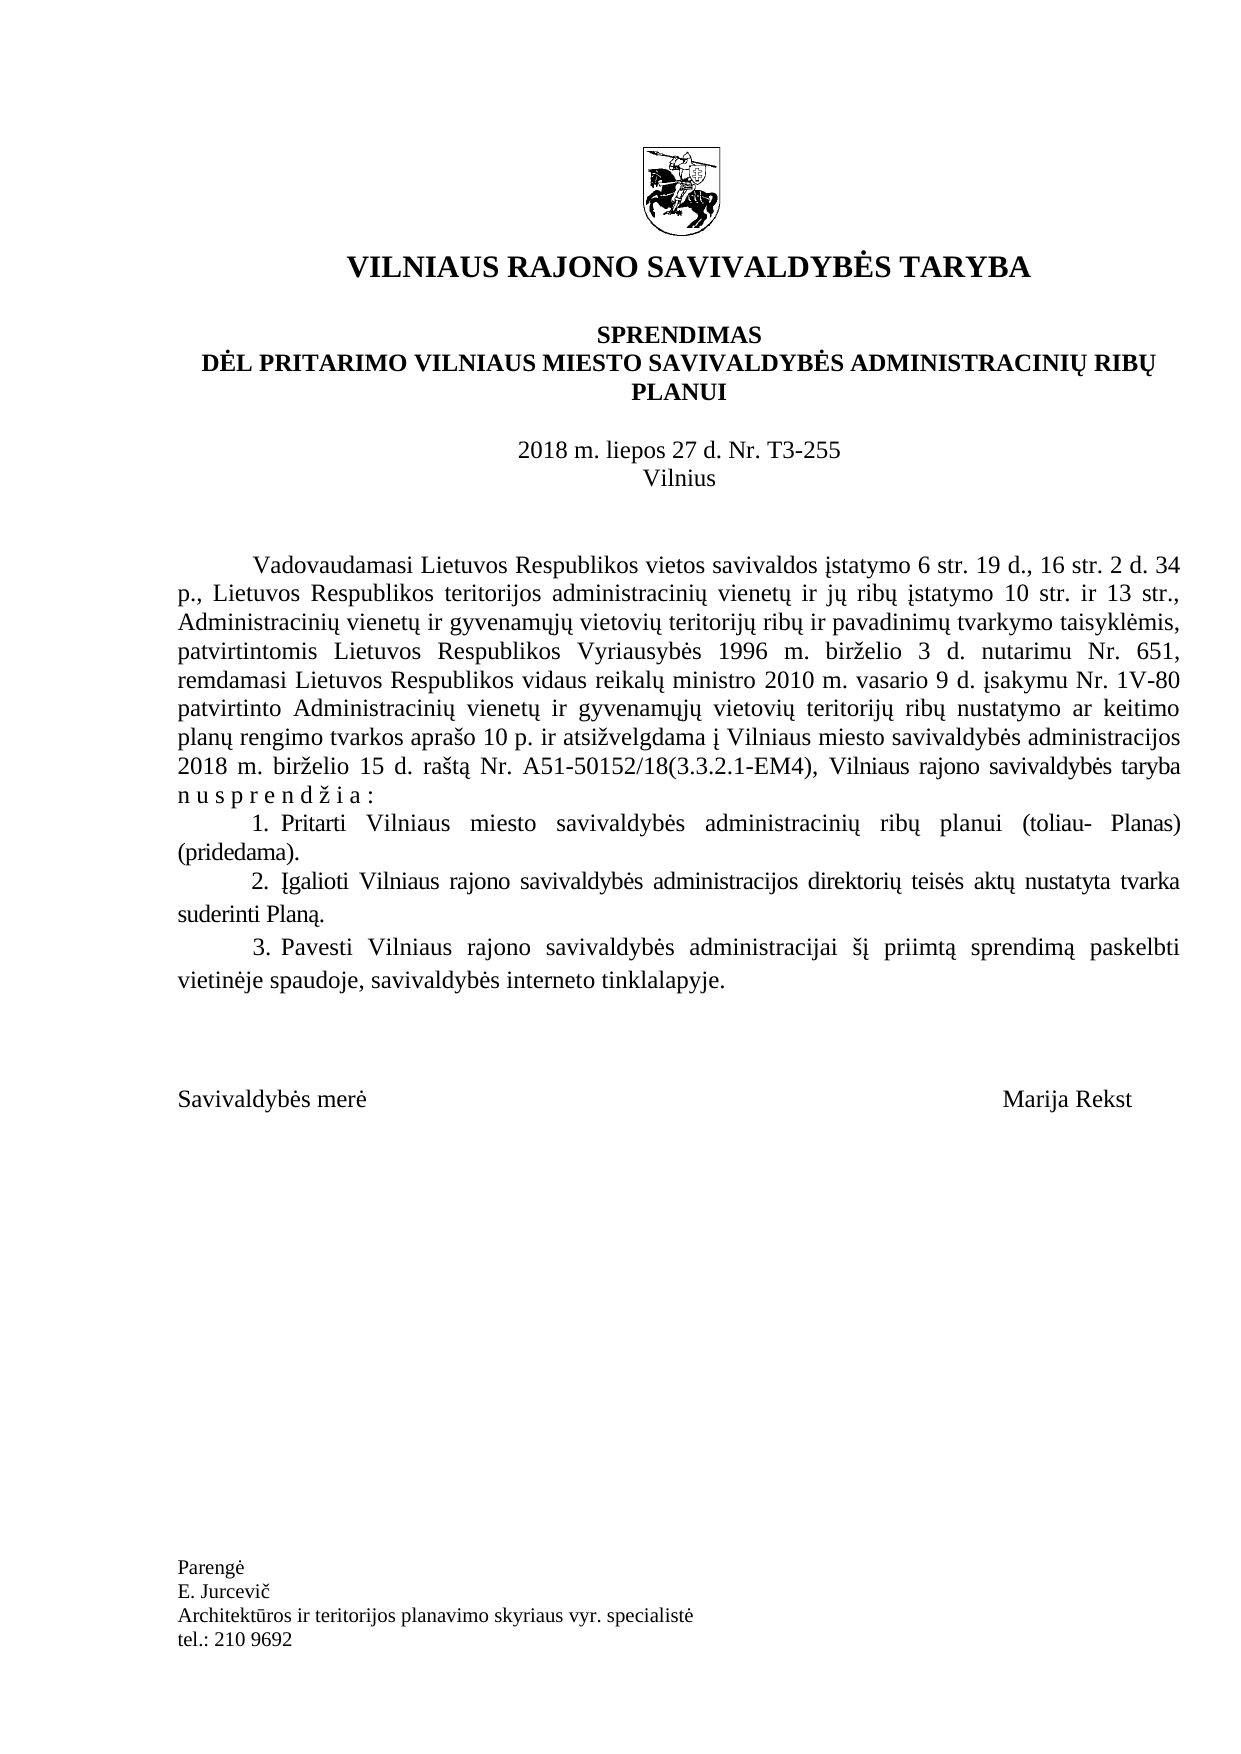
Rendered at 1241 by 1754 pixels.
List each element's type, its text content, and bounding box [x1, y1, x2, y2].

text Vadovaudamasi Lietuvos Respublikos vietos savivaldos įstatymo 6 str. 19 d., 16 str. 2 d. 34 p., Lietuvos Respublikos teritorijos administracinių vienetų ir jų ribų įstatymo 10 str. ir 13 str., Administracinių vienetų ir gyvenamųjų vietovių teritorijų ribų ir pavadinimų tvarkymo taisyklėmis, patvirtintomis Lietuvos Respublikos Vyriausybės 1996 m. birželio 3 d. nutarimu Nr. 651, remdamasi Lietuvos Respublikos vidaus reikalų ministro 2010 m. vasario 9 d. įsakymu Nr. 1V-80 patvirtinto Administracinių vienetų ir gyvenamųjų vietovių teritorijų ribų nustatymo ar keitimo planų rengimo tvarkos aprašo 10 p. ir atsižvelgdama į Vilniaus miesto savivaldybės administracijos 2018 m. birželio 15 d. raštą Nr. A51-50152/18(3.3.2.1-EM4), Vilniaus rajono savivaldybės taryba n u s p r e n d ž i a : [177, 550, 1181, 808]
text DĖL PRITARIMO VILNIAUS MIESTO SAVIVALDYBĖS ADMINISTRACINIŲ RIBŲ PLANUI [177, 348, 1181, 406]
text Vilnius [177, 463, 1181, 492]
text 2. Įgalioti Vilniaus rajono savivaldybės administracijos direktorių teisės aktų nustatyta tvarka suderinti Planą. [177, 866, 1181, 928]
text Savivaldybės merė Marija Rekst [177, 1084, 1181, 1113]
text SPRENDIMAS [177, 320, 1181, 348]
text 1. Pritarti Vilniaus miesto savivaldybės administracinių ribų planui (toliau- Planas) (pridedama). [177, 808, 1181, 866]
text 2018 m. liepos 27 d. Nr. T3-255 [177, 435, 1181, 463]
text 3. Pavesti Vilniaus rajono savivaldybės administracijai šį priimtą sprendimą paskelbti vietinėje spaudoje, savivaldybės interneto tinklalapyje. [177, 932, 1181, 994]
text VILNIAUS RAJONO SAVIVALDYBĖS TARYBA [192, 248, 1186, 284]
